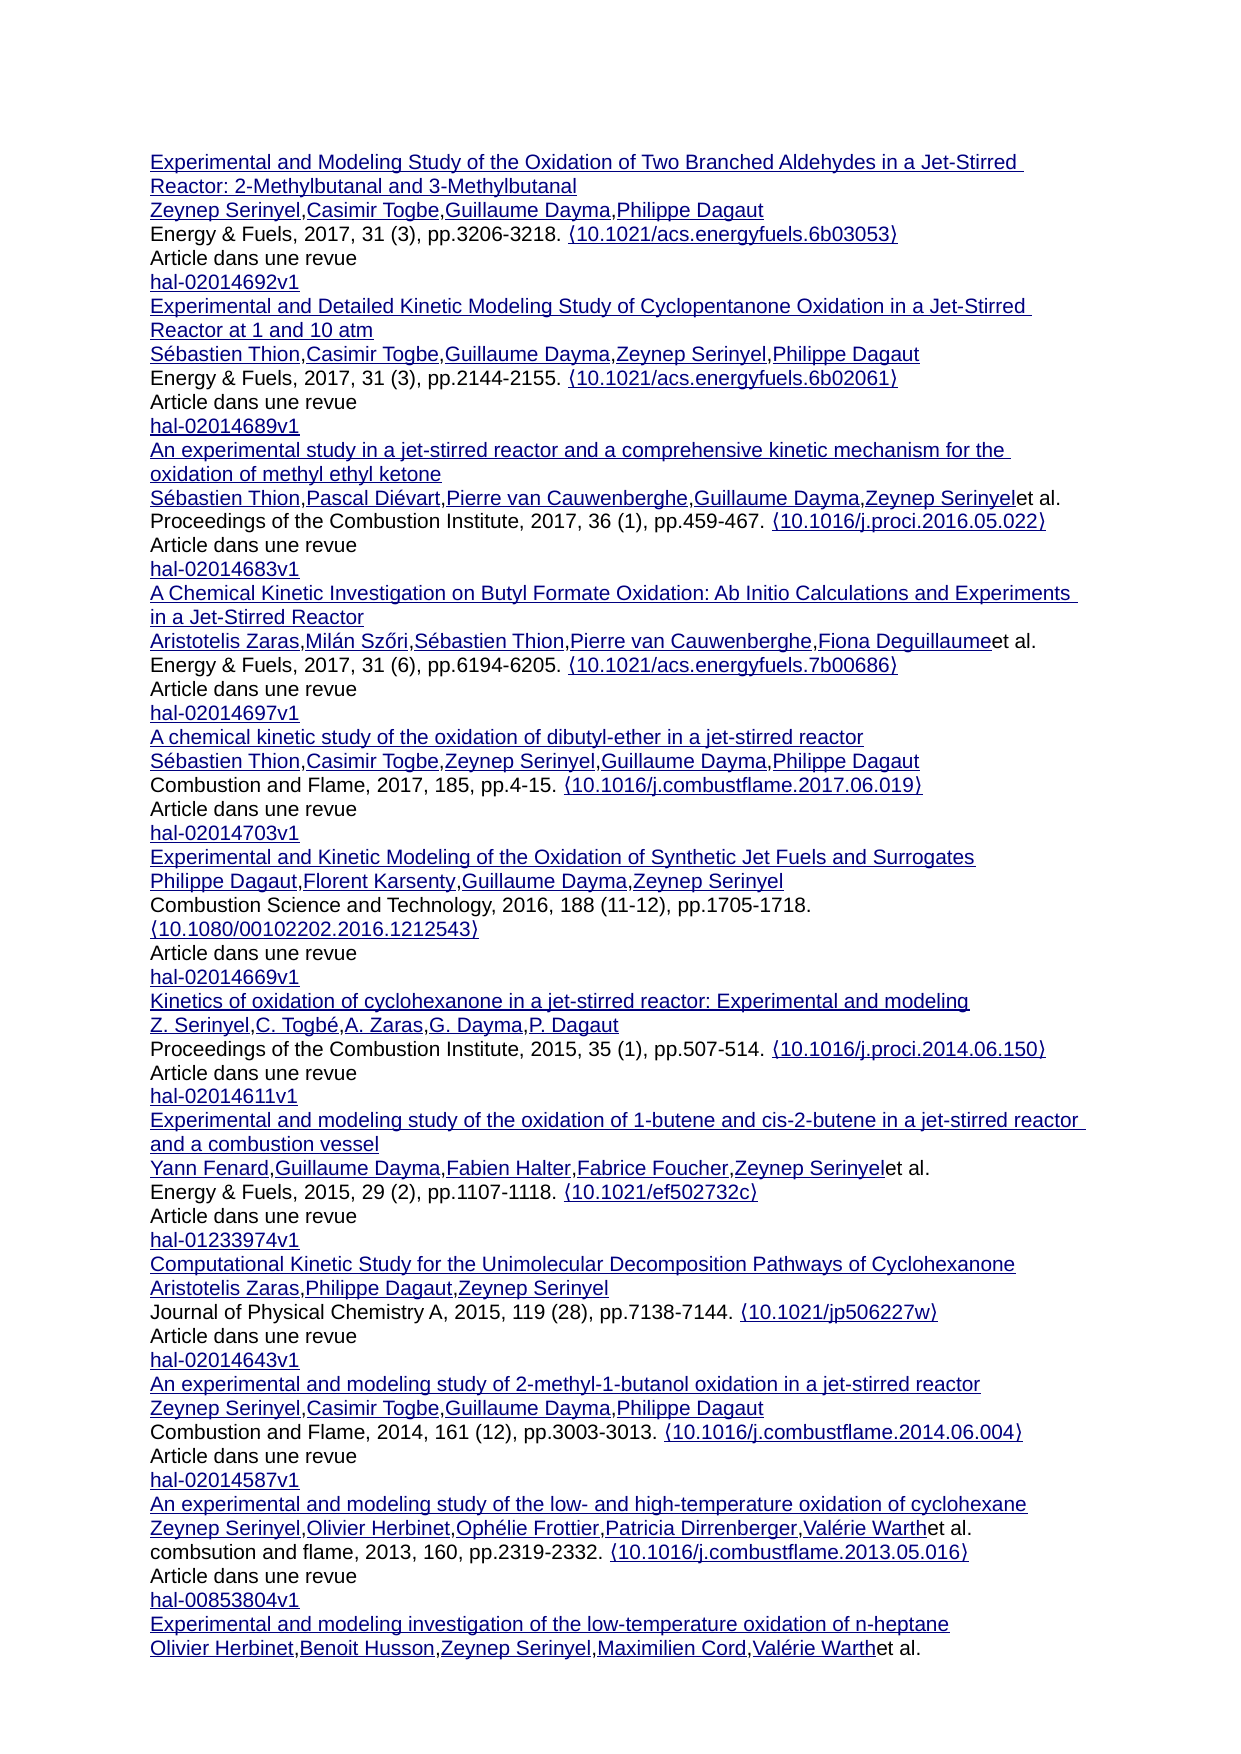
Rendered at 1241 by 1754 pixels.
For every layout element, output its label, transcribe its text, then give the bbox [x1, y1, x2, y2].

table_cell Kinetics of oxidation of cyclohexanone in a jet-stirred reactor: Experimental and modeling Z. Serinyel,C. Togbé,A. Zaras,G. Dayma,P. Dagaut Proceedings of the Combustion Institute, 2015, 35 (1), pp.507-514. ⟨10.1016/j.proci.2014.06.150⟩ Article dans une revue hal-02014611v1 [150, 989, 1090, 1108]
table_cell Experimental and modeling study of the oxidation of 1-butene and cis-2-butene in a jet-stirred reactor and a combustion vessel Yann Fenard,Guillaume Dayma,Fabien Halter,Fabrice Foucher,Zeynep Serinyelet al. Energy & Fuels, 2015, 29 (2), pp.1107-1118. ⟨10.1021/ef502732c⟩ Article dans une revue hal-01233974v1 [150, 1108, 1090, 1252]
table_cell A Chemical Kinetic Investigation on Butyl Formate Oxidation: Ab Initio Calculations and Experiments in a Jet-Stirred Reactor Aristotelis Zaras,Milán Szőri,Sébastien Thion,Pierre van Cauwenberghe,Fiona Deguillaumeet al. Energy & Fuels, 2017, 31 (6), pp.6194-6205. ⟨10.1021/acs.energyfuels.7b00686⟩ Article dans une revue hal-02014697v1 [150, 581, 1090, 725]
table_cell Computational Kinetic Study for the Unimolecular Decomposition Pathways of Cyclohexanone Aristotelis Zaras,Philippe Dagaut,Zeynep Serinyel Journal of Physical Chemistry A, 2015, 119 (28), pp.7138-7144. ⟨10.1021/jp506227w⟩ Article dans une revue hal-02014643v1 [150, 1252, 1090, 1372]
table_cell An experimental study in a jet-stirred reactor and a comprehensive kinetic mechanism for the oxidation of methyl ethyl ketone Sébastien Thion,Pascal Diévart,Pierre van Cauwenberghe,Guillaume Dayma,Zeynep Serinyelet al. Proceedings of the Combustion Institute, 2017, 36 (1), pp.459-467. ⟨10.1016/j.proci.2016.05.022⟩ Article dans une revue hal-02014683v1 [150, 438, 1090, 581]
table_cell Experimental and Kinetic Modeling of the Oxidation of Synthetic Jet Fuels and Surrogates Philippe Dagaut,Florent Karsenty,Guillaume Dayma,Zeynep Serinyel Combustion Science and Technology, 2016, 188 (11-12), pp.1705-1718. ⟨10.1080/00102202.2016.1212543⟩ Article dans une revue hal-02014669v1 [150, 845, 1090, 988]
table_cell An experimental and modeling study of the low- and high-temperature oxidation of cyclohexane Zeynep Serinyel,Olivier Herbinet,Ophélie Frottier,Patricia Dirrenberger,Valérie Warthet al. combsution and flame, 2013, 160, pp.2319-2332. ⟨10.1016/j.combustflame.2013.05.016⟩ Article dans une revue hal-00853804v1 [150, 1492, 1090, 1611]
table_cell Experimental and Detailed Kinetic Modeling Study of Cyclopentanone Oxidation in a Jet-Stirred Reactor at 1 and 10 atm Sébastien Thion,Casimir Togbe,Guillaume Dayma,Zeynep Serinyel,Philippe Dagaut Energy & Fuels, 2017, 31 (3), pp.2144-2155. ⟨10.1021/acs.energyfuels.6b02061⟩ Article dans une revue hal-02014689v1 [150, 294, 1090, 437]
table_cell A chemical kinetic study of the oxidation of dibutyl-ether in a jet-stirred reactor Sébastien Thion,Casimir Togbe,Zeynep Serinyel,Guillaume Dayma,Philippe Dagaut Combustion and Flame, 2017, 185, pp.4-15. ⟨10.1016/j.combustflame.2017.06.019⟩ Article dans une revue hal-02014703v1 [150, 725, 1090, 845]
table_cell An experimental and modeling study of 2-methyl-1-butanol oxidation in a jet-stirred reactor Zeynep Serinyel,Casimir Togbe,Guillaume Dayma,Philippe Dagaut Combustion and Flame, 2014, 161 (12), pp.3003-3013. ⟨10.1016/j.combustflame.2014.06.004⟩ Article dans une revue hal-02014587v1 [150, 1372, 1090, 1492]
table_cell Experimental and modeling investigation of the low-temperature oxidation of n-heptane Olivier Herbinet,Benoit Husson,Zeynep Serinyel,Maximilien Cord,Valérie Warthet al. [150, 1611, 1090, 1659]
table_cell Experimental and Modeling Study of the Oxidation of Two Branched Aldehydes in a Jet-Stirred Reactor: 2-Methylbutanal and 3-Methylbutanal Zeynep Serinyel,Casimir Togbe,Guillaume Dayma,Philippe Dagaut Energy & Fuels, 2017, 31 (3), pp.3206-3218. ⟨10.1021/acs.energyfuels.6b03053⟩ Article dans une revue hal-02014692v1 [150, 150, 1090, 294]
